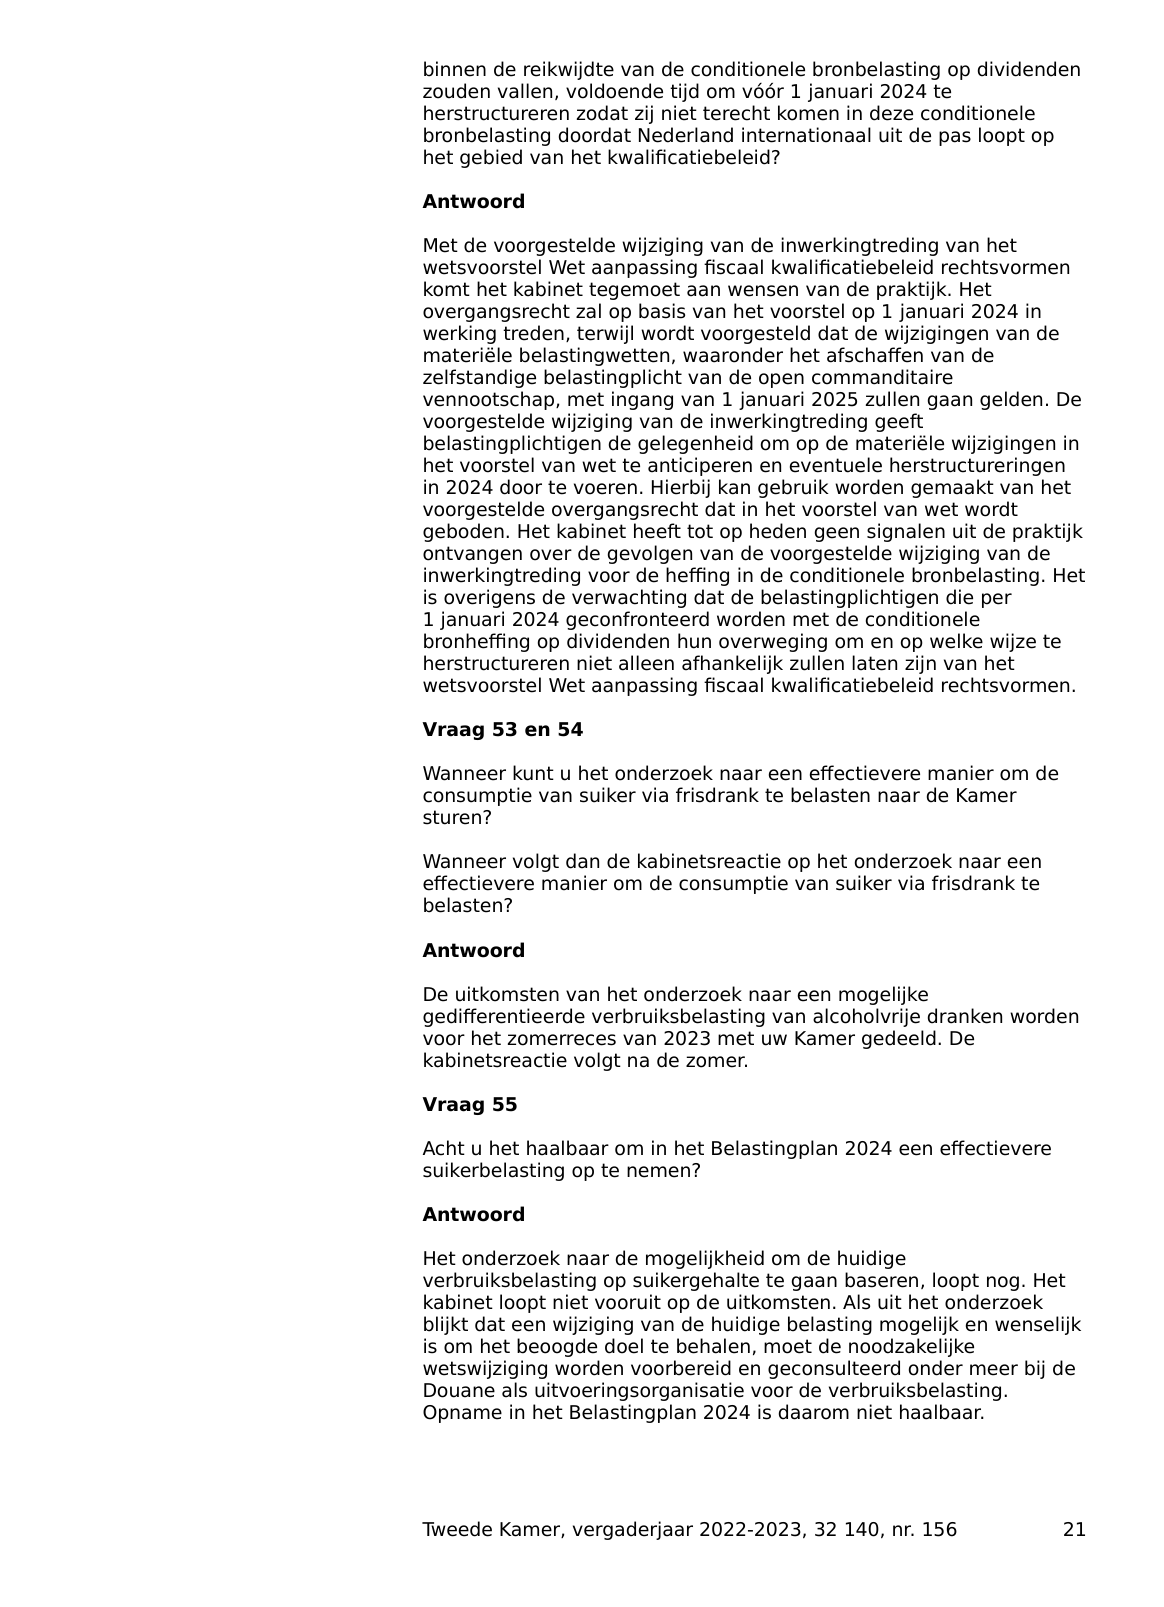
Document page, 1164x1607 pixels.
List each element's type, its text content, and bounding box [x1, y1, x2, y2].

subtitle Antwoord [422, 1204, 1087, 1226]
text De uitkomsten van het onderzoek naar een mogelijke gedifferentieerde verbruiksbelasting van alcoholvrije dranken worden voor het zomerreces van 2023 met uw Kamer gedeeld. De kabinetsreactie volgt na de zomer. [422, 984, 1087, 1072]
subtitle Vraag 53 en 54 [422, 719, 1087, 741]
text Wanneer kunt u het onderzoek naar een effectievere manier om de consumptie van suiker via frisdrank te belasten naar de Kamer sturen? [422, 763, 1087, 829]
text binnen de reikwijdte van de conditionele bronbelasting op dividenden zouden vallen, voldoende tijd om vóór 1 januari 2024 te herstructureren zodat zij niet terecht komen in deze conditionele bronbelasting doordat Nederland internationaal uit de pas loopt op het gebied van het kwalificatiebeleid? [422, 59, 1087, 169]
subtitle Antwoord [422, 191, 1087, 213]
text Acht u het haalbaar om in het Belastingplan 2024 een effectievere suikerbelasting op te nemen? [422, 1138, 1087, 1182]
subtitle Antwoord [422, 939, 1087, 961]
text Met de voorgestelde wijziging van de inwerkingtreding van het wetsvoorstel Wet aanpassing fiscaal kwalificatiebeleid rechtsvormen komt het kabinet tegemoet aan wensen van de praktijk. Het overgangsrecht zal op basis van het voorstel op 1 januari 2024 in werking treden, terwijl wordt voorgesteld dat de wijzigingen van de materiële belastingwetten, waaronder het afschaffen van de zelfstandige belastingplicht van de open commanditaire vennootschap, met ingang van 1 januari 2025 zullen gaan gelden. De voorgestelde wijziging van de inwerkingtreding geeft belastingplichtigen de gelegenheid om op de materiële wijzigingen in het voorstel van wet te anticiperen en eventuele herstructureringen in 2024 door te voeren. Hierbij kan gebruik worden gemaakt van het voorgestelde overgangsrecht dat in het voorstel van wet wordt geboden. Het kabinet heeft tot op heden geen signalen uit de praktijk ontvangen over de gevolgen van de voorgestelde wijziging van de inwerkingtreding voor de heffing in de conditionele bronbelasting. Het is overigens de verwachting dat de belastingplichtigen die per 1 januari 2024 geconfronteerd worden met de conditionele bronheffing op dividenden hun overweging om en op welke wijze te herstructureren niet alleen afhankelijk zullen laten zijn van het wetsvoorstel Wet aanpassing fiscaal kwalificatiebeleid rechtsvormen. [422, 235, 1087, 697]
text Wanneer volgt dan de kabinetsreactie op het onderzoek naar een effectievere manier om de consumptie van suiker via frisdrank te belasten? [422, 851, 1087, 917]
text Het onderzoek naar de mogelijkheid om de huidige verbruiksbelasting op suikergehalte te gaan baseren, loopt nog. Het kabinet loopt niet vooruit op de uitkomsten. Als uit het onderzoek blijkt dat een wijziging van de huidige belasting mogelijk en wenselijk is om het beoogde doel te behalen, moet de noodzakelijke wetswijziging worden voorbereid en geconsulteerd onder meer bij de Douane als uitvoeringsorganisatie voor de verbruiksbelasting. Opname in het Belastingplan 2024 is daarom niet haalbaar. [422, 1248, 1087, 1424]
subtitle Vraag 55 [422, 1094, 1087, 1116]
